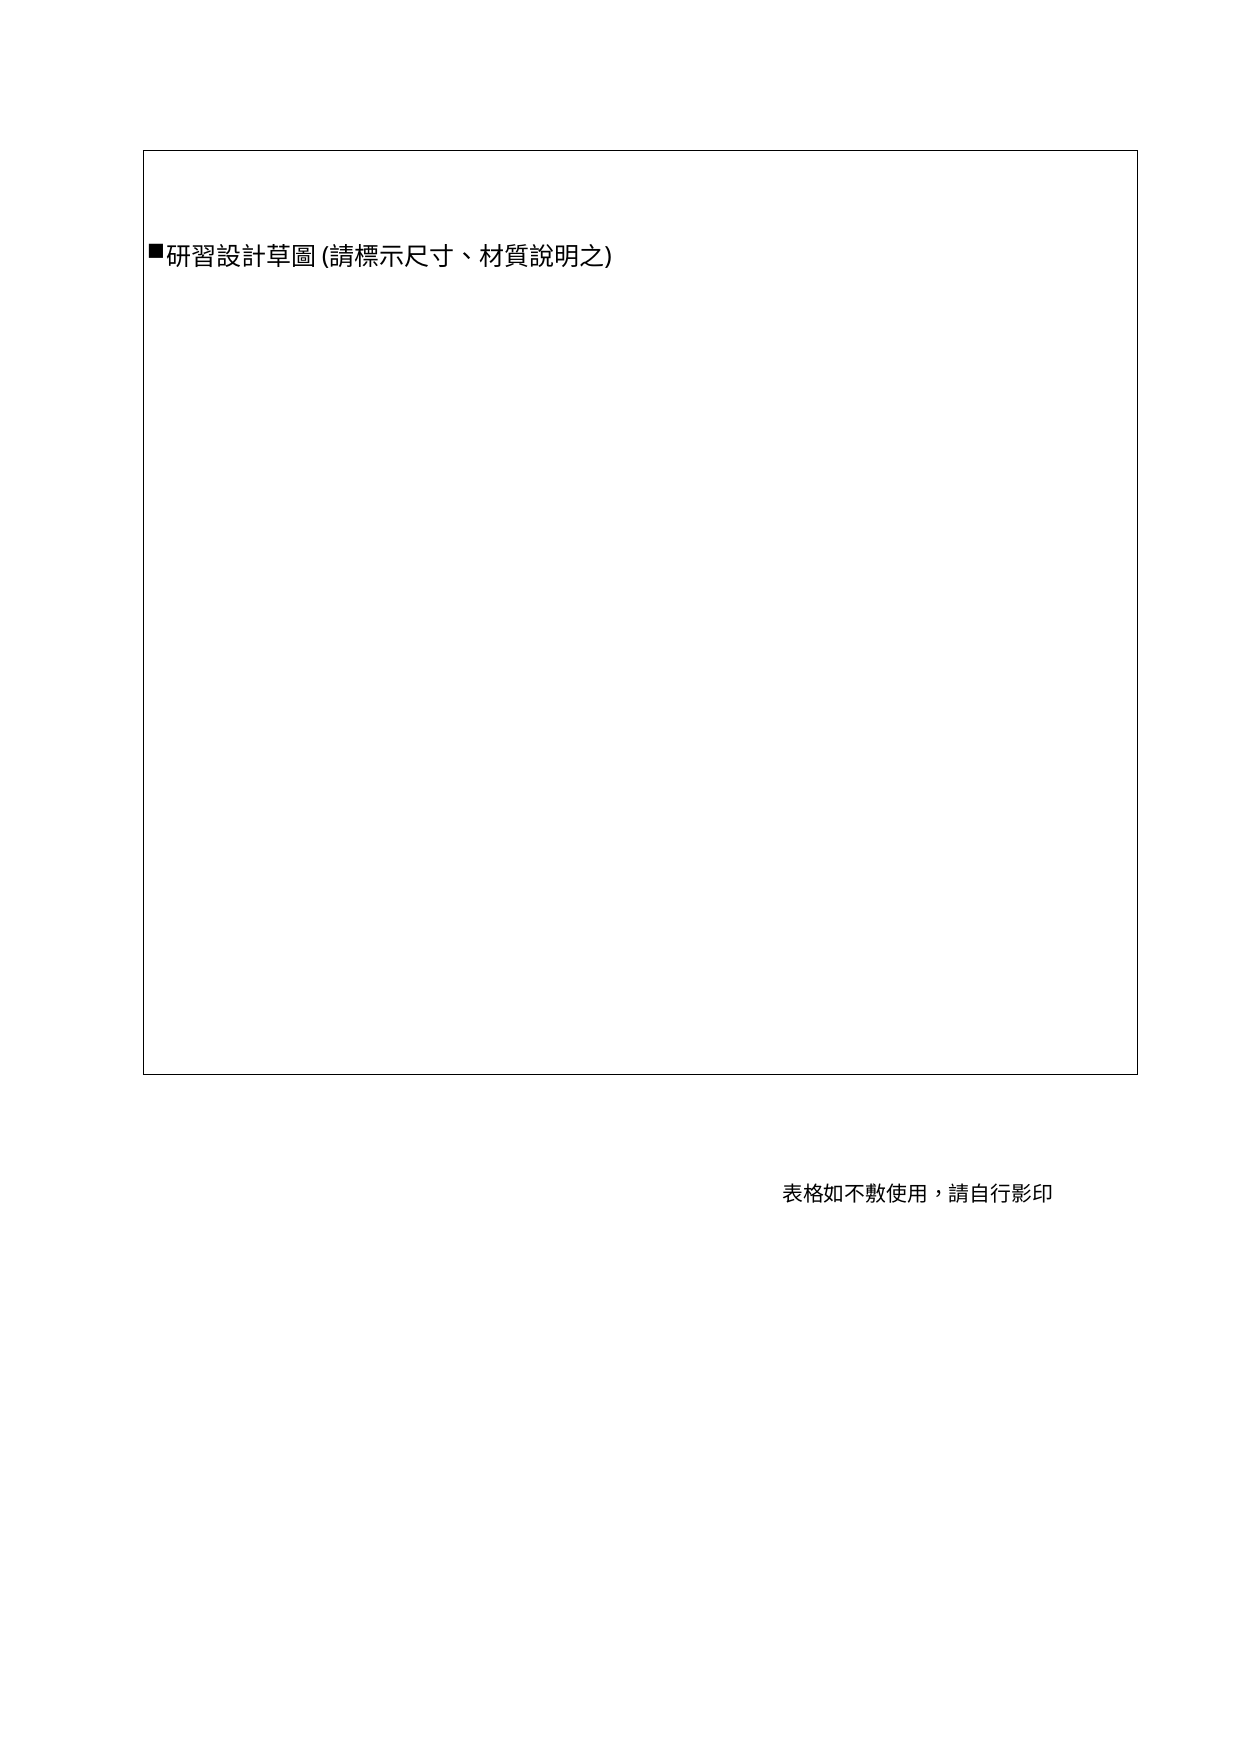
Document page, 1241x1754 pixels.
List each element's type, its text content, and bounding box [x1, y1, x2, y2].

table_cell 研習設計草圖 (請標示尺寸、材質說明之) [144, 151, 1137, 1074]
text 表格如不敷使用，請自行影印 [207, 1150, 1053, 1213]
